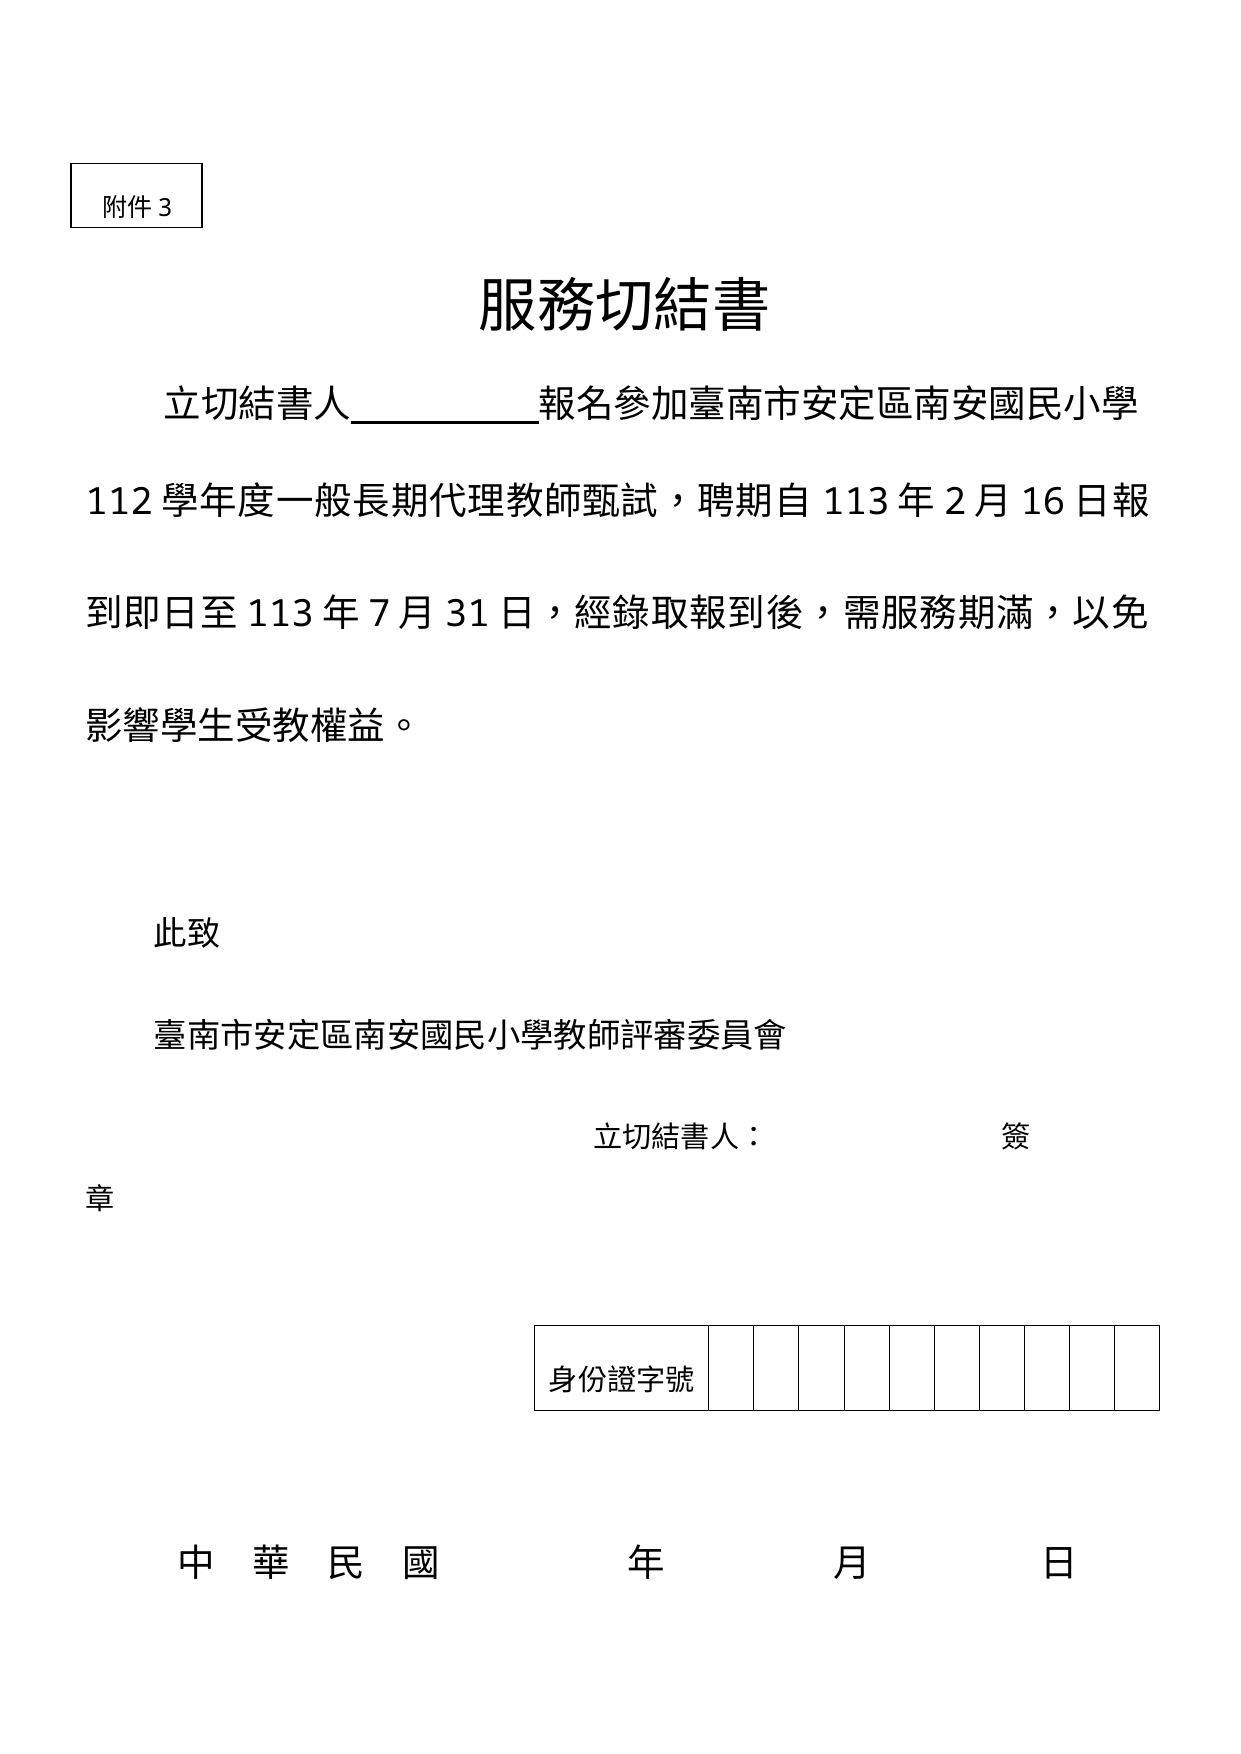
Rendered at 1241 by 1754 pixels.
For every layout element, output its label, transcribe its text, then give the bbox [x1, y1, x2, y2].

text 112學年度一般長期代理教師甄試，聘期自113年2月16日報到即日至113年7月31日，經錄取報到後，需服務期滿，以免影響學生受教權益。 [85, 456, 1150, 744]
table_header [1070, 1326, 1114, 1409]
table_header [754, 1326, 798, 1409]
table_header [1025, 1326, 1069, 1409]
subtitle 臺南市安定區南安國民小學教師評審委員會 [153, 991, 1169, 1053]
table_header [799, 1326, 844, 1409]
text 立切結書人 報名參加臺南市安定區南安國民小學 [71, 360, 1138, 422]
table_header [709, 1326, 753, 1409]
text 中 華 民 國 年 月 日 [86, 1518, 1169, 1581]
table_header [845, 1326, 889, 1409]
table_header [890, 1326, 934, 1409]
table_header [935, 1326, 979, 1409]
text 立切結書人： 簽章 [86, 1093, 1053, 1218]
text 此致 [153, 889, 1169, 952]
table_header 身份證字號 [535, 1326, 708, 1409]
table_header [980, 1326, 1024, 1409]
subtitle 服務切結書 [112, 228, 1166, 353]
table_header 附件3 [72, 164, 201, 227]
table_header [1115, 1326, 1159, 1409]
